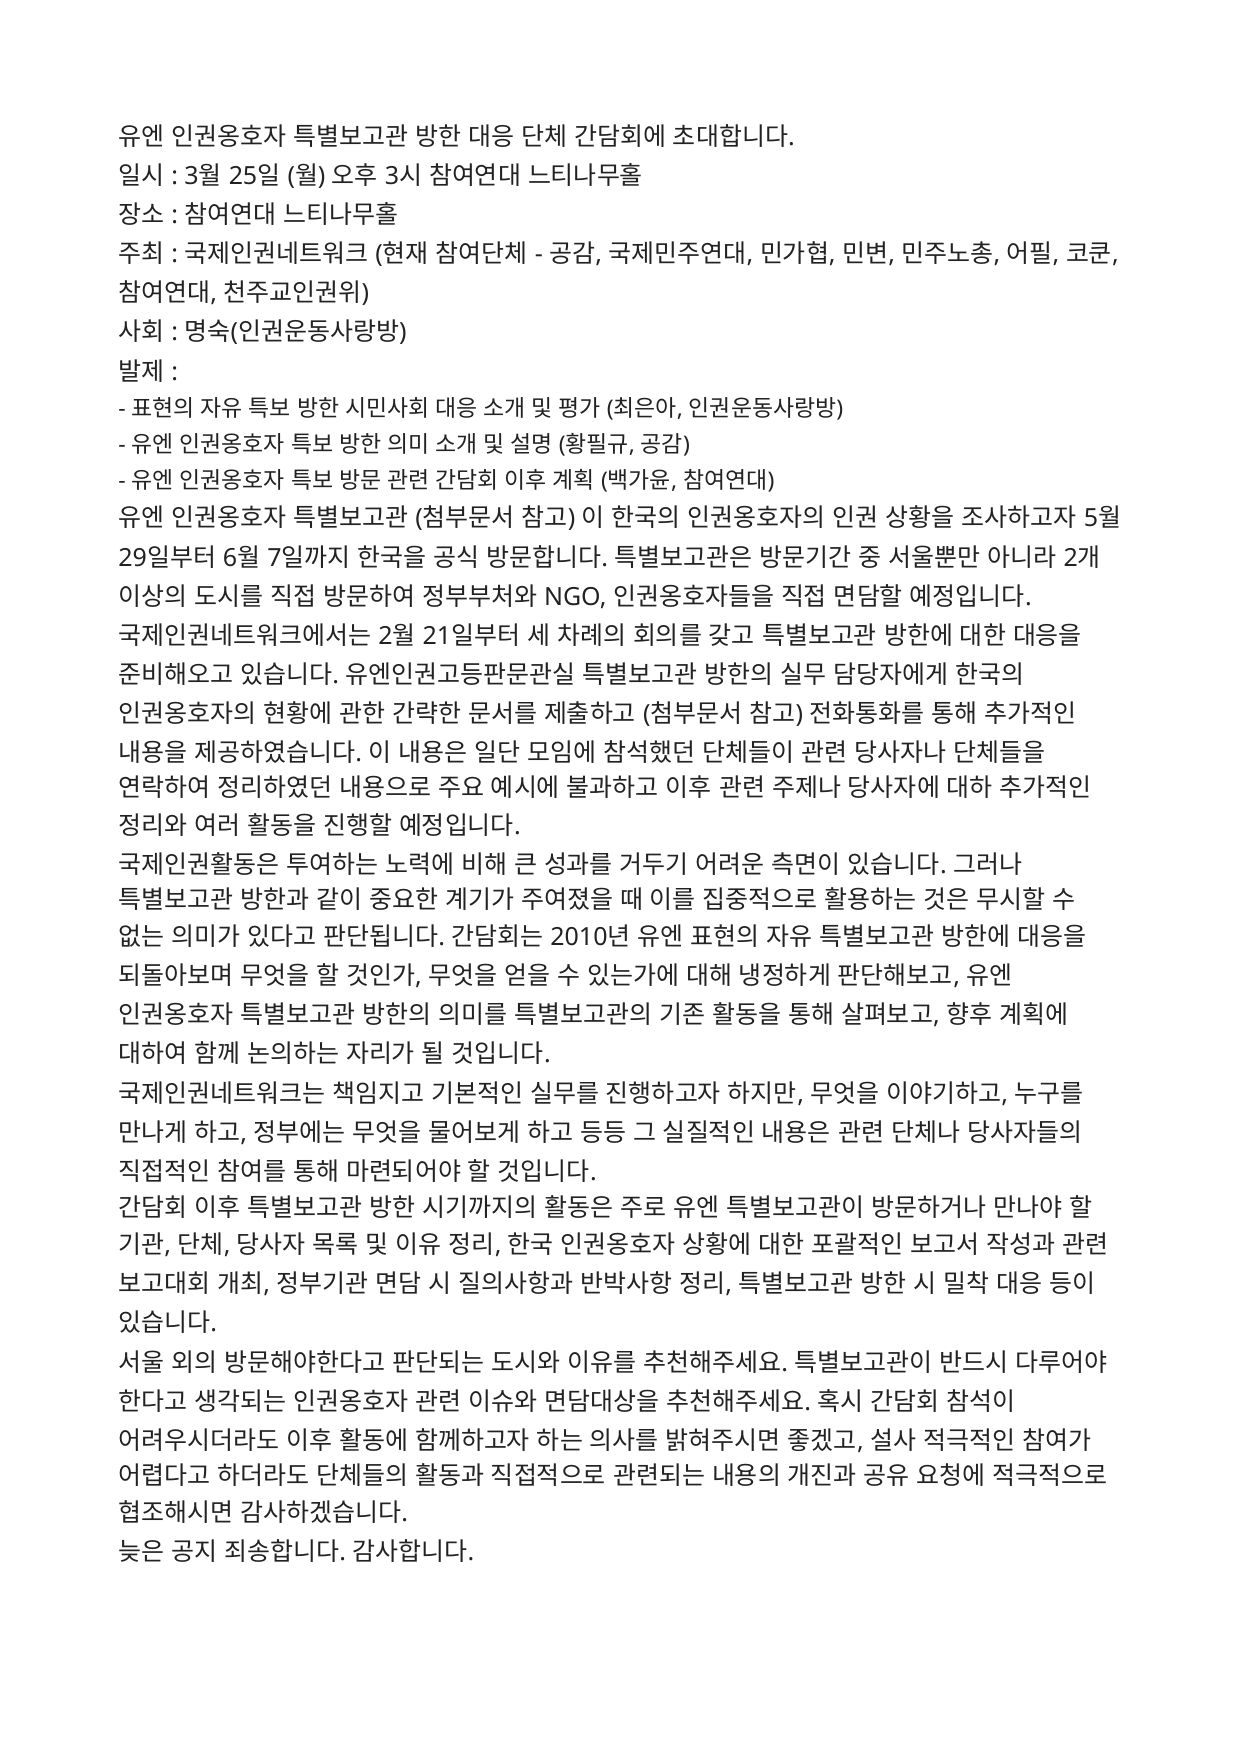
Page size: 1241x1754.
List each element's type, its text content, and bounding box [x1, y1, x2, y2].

text 국제인권네트워크에서는 2월 21일부터 세 차례의 회의를 갖고 특별보고관 방한에 대한 대응을 준비해오고 있습니다. 유엔인권고등판문관실 특별보고관 방한의 실무 담당자에게 한국의 인권옹호자의 현황에 관한 간략한 문서를 제출하고 (첨부문서 참고) 전화통화를 통해 추가적인 내용을 제공하였습니다. 이 내용은 일단 모임에 참석했던 단체들이 관련 당사자나 단체들을 연락하여 정리하였던 내용으로 주요 예시에 불과하고 이후 관련 주제나 당사자에 대하 추가적인 정리와 여러 활동을 진행할 예정입니다. [118, 618, 1122, 841]
text 주최 : 국제인권네트워크 (현재 참여단체 - 공감, 국제민주연대, 민가협, 민변, 민주노총, 어필, 코쿤, 참여연대, 천주교인권위) [118, 236, 1122, 309]
text 일시 : 3월 25일 (월) 오후 3시 참여연대 느티나무홀 [118, 157, 1122, 191]
text - 유엔 인권옹호자 특보 방한 의미 소개 및 설명 (황필규, 공감) [118, 428, 1122, 459]
text 사회 : 명숙(인권운동사랑방) [118, 314, 1122, 348]
text 유엔 인권옹호자 특별보고관 방한 대응 단체 간담회에 초대합니다. [118, 118, 1122, 152]
text 국제인권활동은 투여하는 노력에 비해 큰 성과를 거두기 어려운 측면이 있습니다. 그러나 특별보고관 방한과 같이 중요한 계기가 주여졌을 때 이를 집중적으로 활용하는 것은 무시할 수 없는 의미가 있다고 판단됩니다. 간담회는 2010년 유엔 표현의 자유 특별보고관 방한에 대응을 되돌아보며 무엇을 할 것인가, 무엇을 얻을 수 있는가에 대해 냉정하게 판단해보고, 유엔 인권옹호자 특별보고관 방한의 의미를 특별보고관의 기존 활동을 통해 살펴보고, 향후 계획에 대하여 함께 논의하는 자리가 될 것입니다. [118, 846, 1122, 1070]
text - 유엔 인권옹호자 특보 방문 관련 간담회 이후 계획 (백가윤, 참여연대) [118, 464, 1122, 495]
text - 표현의 자유 특보 방한 시민사회 대응 소개 및 평가 (최은아, 인권운동사랑방) [118, 392, 1122, 423]
text 늦은 공지 죄송합니다. 감사합니다. [118, 1534, 1122, 1568]
text 발제 : [118, 353, 1122, 387]
text 서울 외의 방문해야한다고 판단되는 도시와 이유를 추천해주세요. 특별보고관이 반드시 다루어야 한다고 생각되는 인권옹호자 관련 이슈와 면담대상을 추천해주세요. 혹시 간담회 참석이 어려우시더라도 이후 활동에 함께하고자 하는 의사를 밝혀주시면 좋겠고, 설사 적극적인 참여가 어렵다고 하더라도 단체들의 활동과 직접적으로 관련되는 내용의 개진과 공유 요청에 적극적으로 협조해시면 감사하겠습니다. [118, 1344, 1122, 1529]
text 국제인권네트워크는 책임지고 기본적인 실무를 진행하고자 하지만, 무엇을 이야기하고, 누구를 만나게 하고, 정부에는 무엇을 물어보게 하고 등등 그 실질적인 내용은 관련 단체나 당사자들의 직접적인 참여를 통해 마련되어야 할 것입니다. [118, 1075, 1122, 1188]
text 간담회 이후 특별보고관 방한 시기까지의 활동은 주로 유엔 특별보고관이 방문하거나 만나야 할 기관, 단체, 당사자 목록 및 이유 정리, 한국 인권옹호자 상황에 대한 포괄적인 보고서 작성과 관련 보고대회 개최, 정부기관 면담 시 질의사항과 반박사항 정리, 특별보고관 방한 시 밀착 대응 등이 있습니다. [118, 1193, 1122, 1339]
text 유엔 인권옹호자 특별보고관 (첨부문서 참고) 이 한국의 인권옹호자의 인권 상황을 조사하고자 5월 29일부터 6월 7일까지 한국을 공식 방문합니다. 특별보고관은 방문기간 중 서울뿐만 아니라 2개 이상의 도시를 직접 방문하여 정부부처와 NGO, 인권옹호자들을 직접 면담할 예정입니다. [118, 500, 1122, 612]
text 장소 : 참여연대 느티나무홀 [118, 196, 1122, 231]
